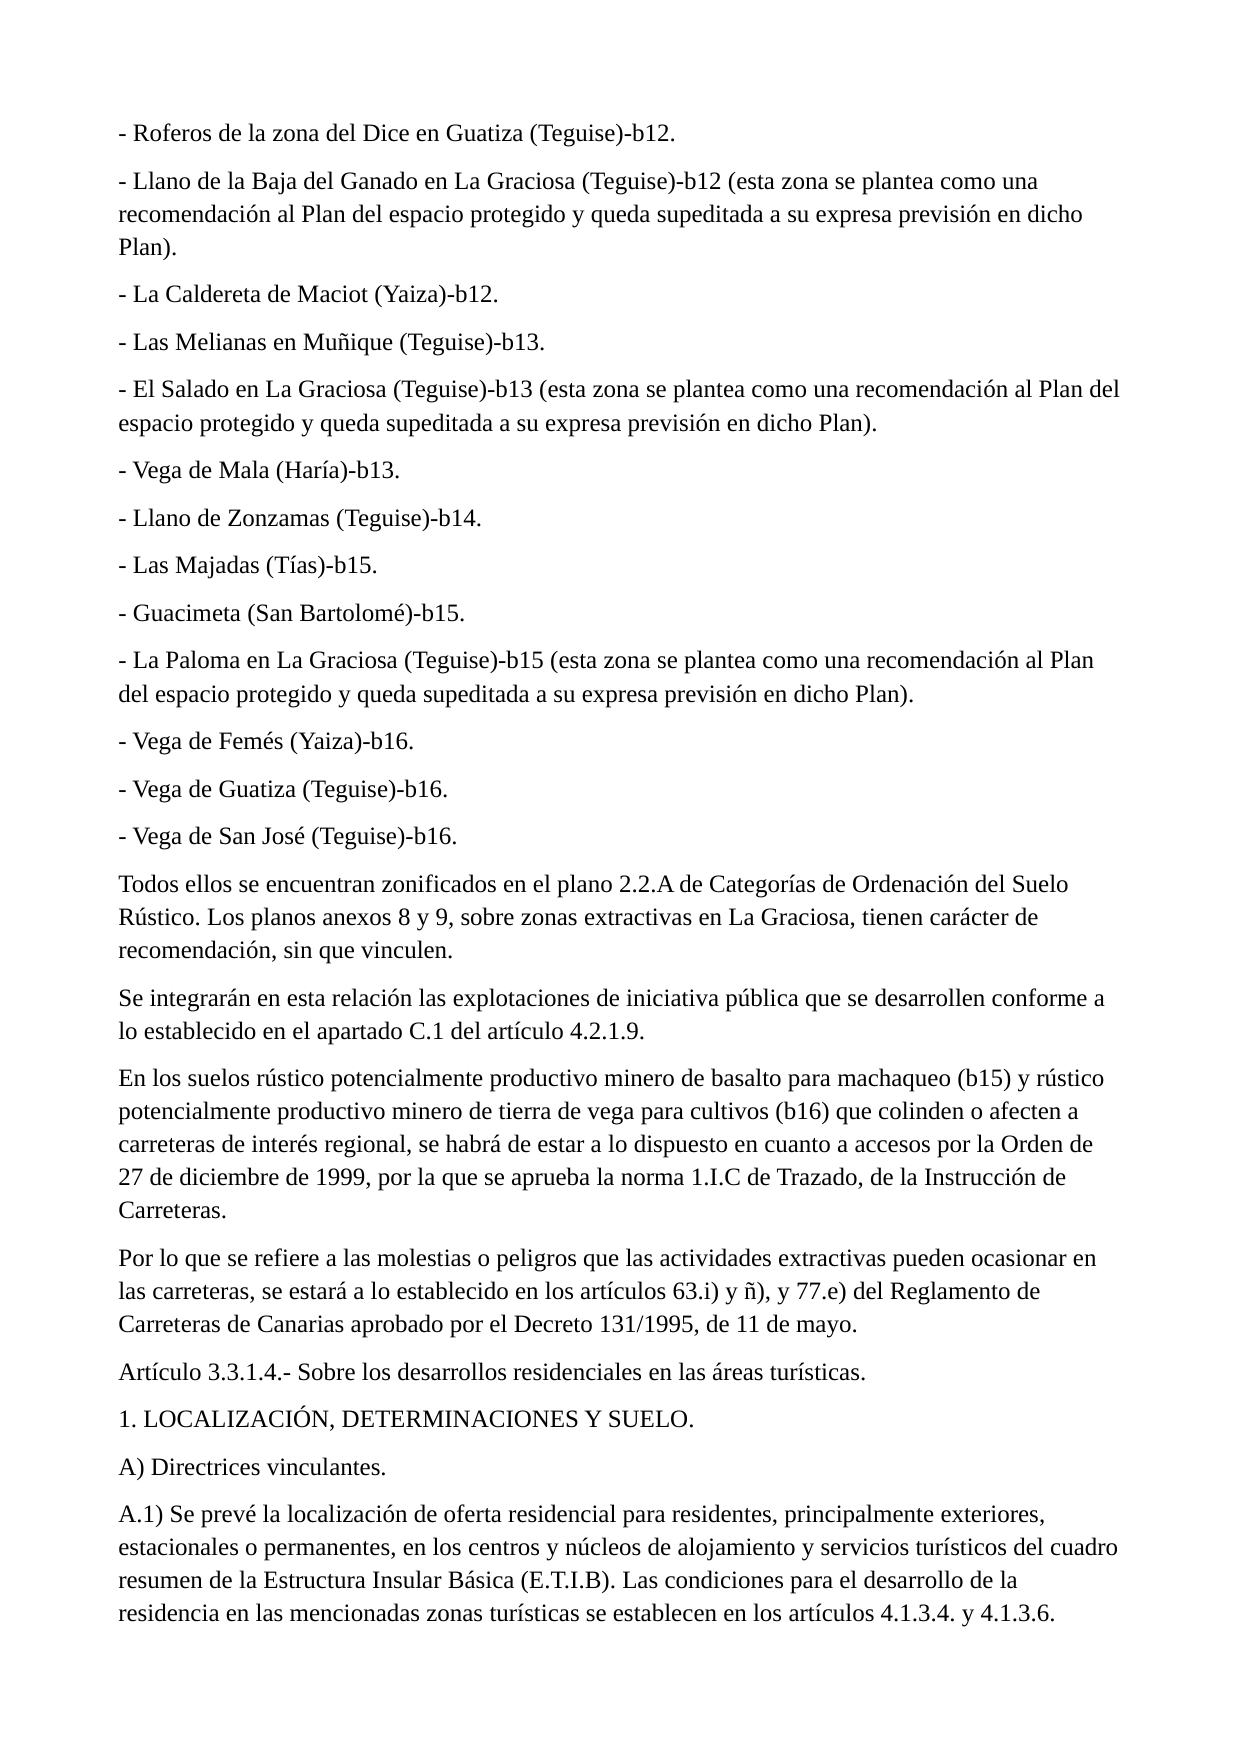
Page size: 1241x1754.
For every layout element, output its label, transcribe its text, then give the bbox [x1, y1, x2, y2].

text - El Salado en La Graciosa (Teguise)-b13 (esta zona se plantea como una recomendación al Plan del espacio protegido y queda supeditada a su expresa previsión en dicho Plan). [118, 374, 1122, 436]
text - Vega de San José (Teguise)-b16. [118, 821, 1122, 850]
text - Las Melianas en Muñique (Teguise)-b13. [118, 327, 1122, 356]
text A) Directrices vinculantes. [118, 1452, 1122, 1481]
text - Roferos de la zona del Dice en Guatiza (Teguise)-b12. [118, 118, 1122, 147]
text - La Caldereta de Maciot (Yaiza)-b12. [118, 279, 1122, 308]
text - La Paloma en La Graciosa (Teguise)-b15 (esta zona se plantea como una recomendación al Plan del espacio protegido y queda supeditada a su expresa previsión en dicho Plan). [118, 646, 1122, 707]
text - Llano de la Baja del Ganado en La Graciosa (Teguise)-b12 (esta zona se plantea como una recomendación al Plan del espacio protegido y queda supeditada a su expresa previsión en dicho Plan). [118, 166, 1122, 261]
text Por lo que se refiere a las molestias o peligros que las actividades extractivas pueden ocasionar en las carreteras, se estará a lo establecido en los artículos 63.i) y ñ), y 77.e) del Reglamento de Carreteras de Canarias aprobado por el Decreto 131/1995, de 11 de mayo. [118, 1243, 1122, 1338]
text - Las Majadas (Tías)-b15. [118, 550, 1122, 579]
text A.1) Se prevé la localización de oferta residencial para residentes, principalmente exteriores, estacionales o permanentes, en los centros y núcleos de alojamiento y servicios turísticos del cuadro resumen de la Estructura Insular Básica (E.T.I.B). Las condiciones para el desarrollo de la residencia en las mencionadas zonas turísticas se establecen en los artículos 4.1.3.4. y 4.1.3.6. [118, 1499, 1122, 1627]
text - Vega de Guatiza (Teguise)-b16. [118, 774, 1122, 803]
text 1. LOCALIZACIÓN, DETERMINACIONES Y SUELO. [118, 1404, 1122, 1433]
text Se integrarán en esta relación las explotaciones de iniciativa pública que se desarrollen conforme a lo establecido en el apartado C.1 del artículo 4.2.1.9. [118, 983, 1122, 1044]
text En los suelos rústico potencialmente productivo minero de basalto para machaqueo (b15) y rústico potencialmente productivo minero de tierra de vega para cultivos (b16) que colinden o afecten a carreteras de interés regional, se habrá de estar a lo dispuesto en cuanto a accesos por la Orden de 27 de diciembre de 1999, por la que se aprueba la norma 1.I.C de Trazado, de la Instrucción de Carreteras. [118, 1063, 1122, 1224]
text - Guacimeta (San Bartolomé)-b15. [118, 598, 1122, 627]
text - Vega de Mala (Haría)-b13. [118, 455, 1122, 484]
text Artículo 3.3.1.4.- Sobre los desarrollos residenciales en las áreas turísticas. [118, 1357, 1122, 1385]
text - Llano de Zonzamas (Teguise)-b14. [118, 503, 1122, 532]
text Todos ellos se encuentran zonificados en el plano 2.2.A de Categorías de Ordenación del Suelo Rústico. Los planos anexos 8 y 9, sobre zonas extractivas en La Graciosa, tienen carácter de recomendación, sin que vinculen. [118, 869, 1122, 964]
text - Vega de Femés (Yaiza)-b16. [118, 726, 1122, 755]
